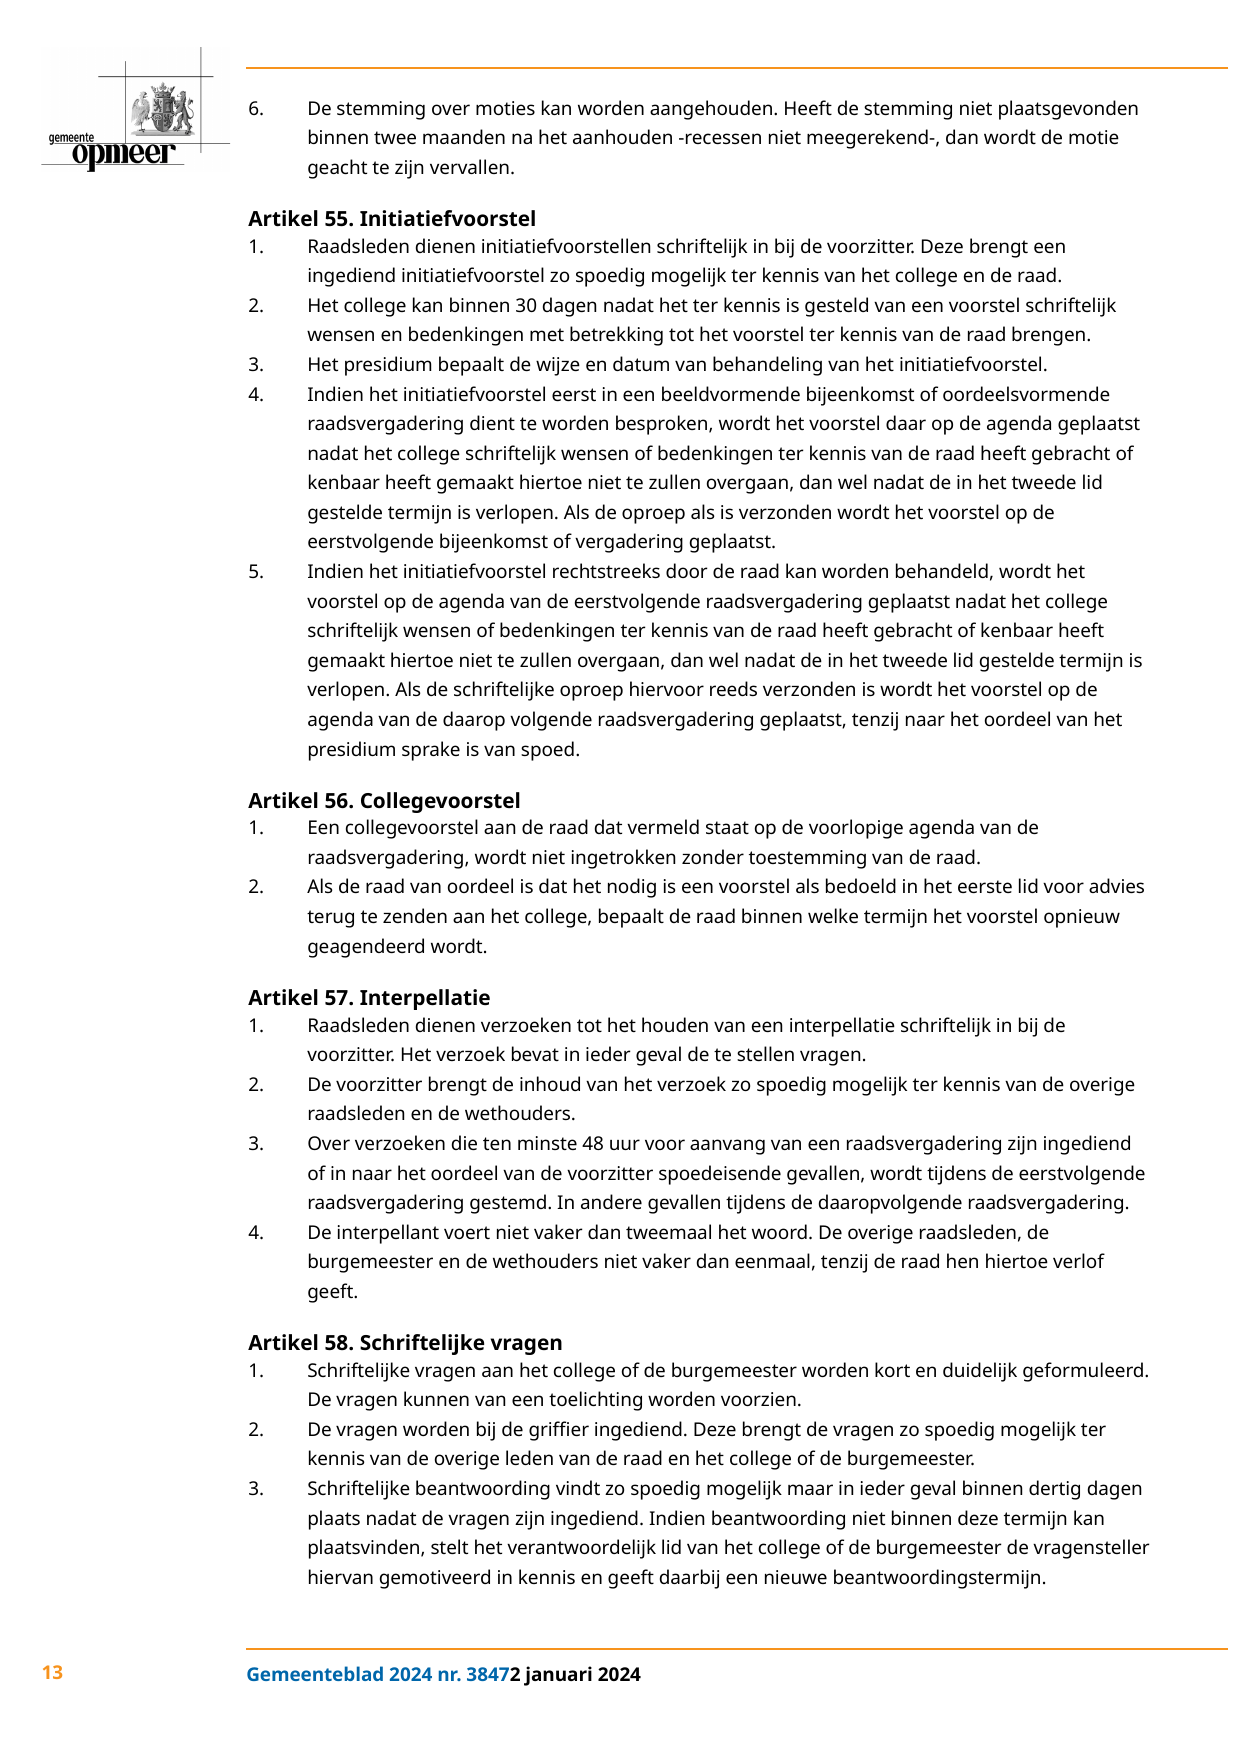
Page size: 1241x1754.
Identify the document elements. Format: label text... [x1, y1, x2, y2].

list De interpellant voert niet vaker dan tweemaal het woord. De overige raadsleden, de burgemeester en de wethouders niet vaker dan eenmaal, tenzij de raad hen hiertoe verlof geeft. [248, 1219, 1152, 1304]
list Indien het initiatiefvoorstel rechtstreeks door de raad kan worden behandeld, wordt het voorstel op de agenda van de eerstvolgende raadsvergadering geplaatst nadat het college schriftelijk wensen of bedenkingen ter kennis van de raad heeft gebracht of kenbaar heeft gemaakt hiertoe niet te zullen overgaan, dan wel nadat de in het tweede lid gestelde termijn is verlopen. Als de schriftelijke oproep hiervoor reeds verzonden is wordt het voorstel op de agenda van de daarop volgende raadsvergadering geplaatst, tenzij naar het oordeel van het presidium sprake is van spoed. [248, 558, 1152, 761]
text Artikel 56. Collegevoorstel [248, 786, 1152, 814]
text Artikel 57. Interpellatie [248, 983, 1152, 1012]
list De vragen worden bij de griffier ingediend. Deze brengt de vragen zo spoedig mogelijk ter kennis van de overige leden van de raad en het college of de burgemeester. [248, 1416, 1152, 1471]
list Over verzoeken die ten minste 48 uur voor aanvang van een raadsvergadering zijn ingediend of in naar het oordeel van de voorzitter spoedeisende gevallen, wordt tijdens de eerstvolgende raadsvergadering gestemd. In andere gevallen tijdens de daaropvolgende raadsvergadering. [248, 1130, 1152, 1215]
list Indien het initiatiefvoorstel eerst in een beeldvormende bijeenkomst of oordeelsvormende raadsvergadering dient te worden besproken, wordt het voorstel daar op de agenda geplaatst nadat het college schriftelijk wensen of bedenkingen ter kennis van de raad heeft gebracht of kenbaar heeft gemaakt hiertoe niet te zullen overgaan, dan wel nadat de in het tweede lid gestelde termijn is verlopen. Als de oproep als is verzonden wordt het voorstel op de eerstvolgende bijeenkomst of vergadering geplaatst. [248, 381, 1152, 554]
list Schriftelijke vragen aan het college of de burgemeester worden kort en duidelijk geformuleerd. De vragen kunnen van een toelichting worden voorzien. [248, 1357, 1152, 1412]
list Raadsleden dienen initiatiefvoorstellen schriftelijk in bij de voorzitter. Deze brengt een ingediend initiatiefvoorstel zo spoedig mogelijk ter kennis van het college en de raad. [248, 233, 1152, 288]
list De voorzitter brengt de inhoud van het verzoek zo spoedig mogelijk ter kennis van de overige raadsleden en de wethouders. [248, 1071, 1152, 1126]
text Artikel 55. Initiatiefvoorstel [248, 204, 1152, 233]
list Schriftelijke beantwoording vindt zo spoedig mogelijk maar in ieder geval binnen dertig dagen plaats nadat de vragen zijn ingediend. Indien beantwoording niet binnen deze termijn kan plaatsvinden, stelt het verantwoordelijk lid van het college of de burgemeester de vragensteller hiervan gemotiveerd in kennis en geeft daarbij een nieuwe beantwoordingstermijn. [248, 1475, 1152, 1590]
list Als de raad van oordeel is dat het nodig is een voorstel als bedoeld in het eerste lid voor advies terug te zenden aan het college, bepaalt de raad binnen welke termijn het voorstel opnieuw geagendeerd wordt. [248, 874, 1152, 959]
list Het presidium bepaalt de wijze en datum van behandeling van het initiatiefvoorstel. [248, 351, 1152, 377]
list De stemming over moties kan worden aangehouden. Heeft de stemming niet plaatsgevonden binnen twee maanden na het aanhouden -recessen niet meegerekend-, dan wordt de motie geacht te zijn vervallen. [248, 95, 1152, 180]
list Raadsleden dienen verzoeken tot het houden van een interpellatie schriftelijk in bij de voorzitter. Het verzoek bevat in ieder geval de te stellen vragen. [248, 1012, 1152, 1067]
picture [41, 47, 231, 172]
list Het college kan binnen 30 dagen nadat het ter kennis is gesteld van een voorstel schriftelijk wensen en bedenkingen met betrekking tot het voorstel ter kennis van de raad brengen. [248, 292, 1152, 347]
text Artikel 58. Schriftelijke vragen [248, 1328, 1152, 1357]
list Een collegevoorstel aan de raad dat vermeld staat op de voorlopige agenda van de raadsvergadering, wordt niet ingetrokken zonder toestemming van de raad. [248, 814, 1152, 870]
